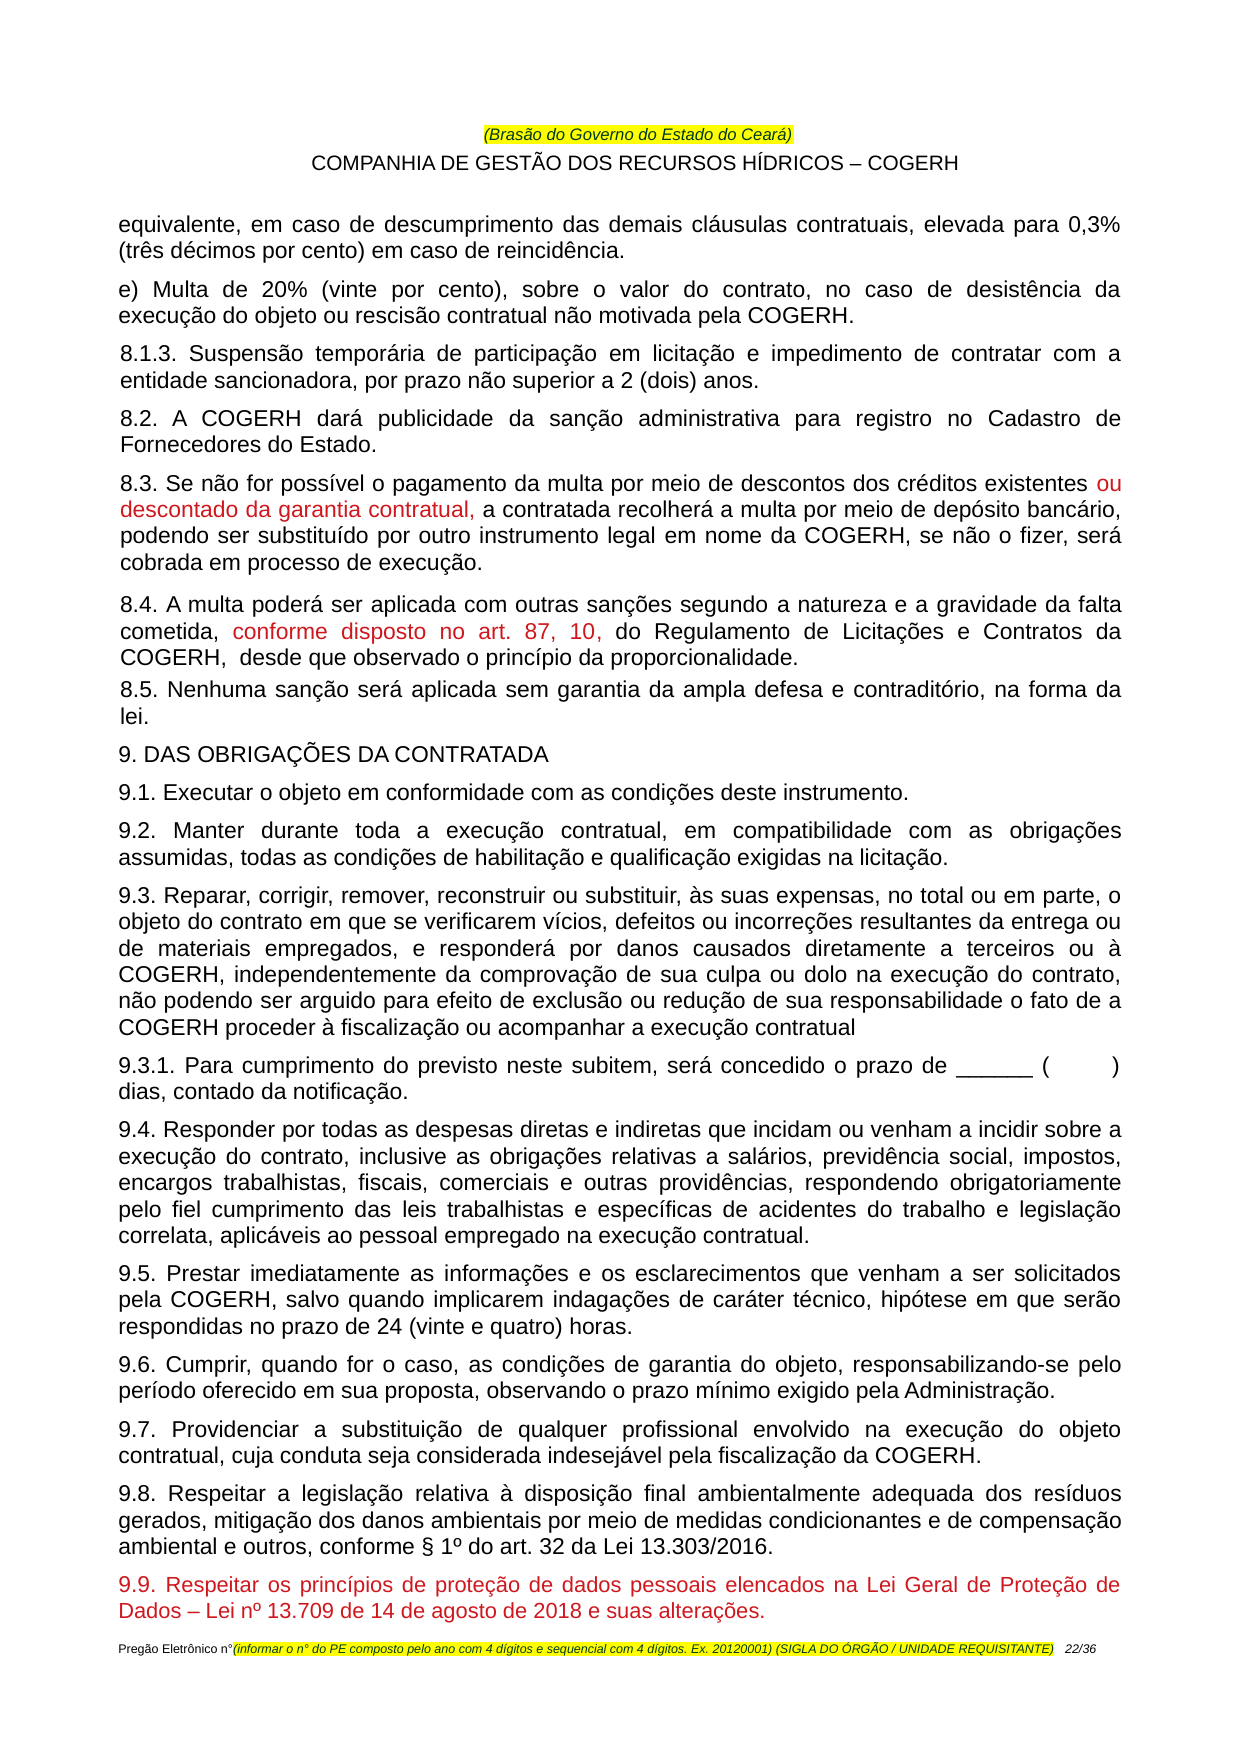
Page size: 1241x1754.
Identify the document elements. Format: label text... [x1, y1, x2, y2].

text 9.3.1. Para cumprimento do previsto neste subitem, será concedido o prazo de ______ ( ) dias, contado da notificação. [118, 1052, 1122, 1104]
text 8.1.3. Suspensão temporária de participação em licitação e impedimento de contratar com a entidade sancionadora, por prazo não superior a 2 (dois) anos. [120, 340, 1122, 393]
text equivalente, em caso de descumprimento das demais cláusulas contratuais, elevada para 0,3% (três décimos por cento) em caso de reincidência. [118, 211, 1122, 264]
text 9.5. Prestar imediatamente as informações e os esclarecimentos que venham a ser solicitados pela COGERH, salvo quando implicarem indagações de caráter técnico, hipótese em que serão respondidas no prazo de 24 (vinte e quatro) horas. [118, 1260, 1122, 1339]
text 8.3. Se não for possível o pagamento da multa por meio de descontos dos créditos existentes ou descontado da garantia contratual, a contratada recolherá a multa por meio de depósito bancário, podendo ser substituído por outro instrumento legal em nome da COGERH, se não o fizer, será cobrada em processo de execução. [120, 469, 1122, 575]
text 9.9. Respeitar os princípios de proteção de dados pessoais elencados na Lei Geral de Proteção de Dados – Lei nº 13.709 de 14 de agosto de 2018 e suas alterações. [118, 1571, 1122, 1623]
text 9.6. Cumprir, quando for o caso, as condições de garantia do objeto, responsabilizando-se pelo período oferecido em sua proposta, observando o prazo mínimo exigido pela Administração. [118, 1351, 1122, 1404]
text 9.7. Providenciar a substituição de qualquer profissional envolvido na execução do objeto contratual, cuja conduta seja considerada indesejável pela fiscalização da COGERH. [118, 1416, 1122, 1468]
text 8.2. A COGERH dará publicidade da sanção administrativa para registro no Cadastro de Fornecedores do Estado. [120, 405, 1122, 458]
text 9.4. Responder por todas as despesas diretas e indiretas que incidam ou venham a incidir sobre a execução do contrato, inclusive as obrigações relativas a salários, previdência social, impostos, encargos trabalhistas, fiscais, comerciais e outras providências, respondendo obrigatoriamente pelo fiel cumprimento das leis trabalhistas e específicas de acidentes do trabalho e legislação correlata, aplicáveis ao pessoal empregado na execução contratual. [118, 1116, 1122, 1248]
text 9.3. Reparar, corrigir, remover, reconstruir ou substituir, às suas expensas, no total ou em parte, o objeto do contrato em que se verificarem vícios, defeitos ou incorreções resultantes da entrega ou de materiais empregados, e responderá por danos causados diretamente a terceiros ou à COGERH, independentemente da comprovação de sua culpa ou dolo na execução do contrato, não podendo ser arguido para efeito de exclusão ou redução de sua responsabilidade o fato de a COGERH proceder à fiscalização ou acompanhar a execução contratual [118, 882, 1122, 1040]
text 8.4. A multa poderá ser aplicada com outras sanções segundo a natureza e a gravidade da falta cometida, conforme disposto no art. 87, 10, do Regulamento de Licitações e Contratos da COGERH, desde que observado o princípio da proporcionalidade. [120, 591, 1122, 670]
text 9.2. Manter durante toda a execução contratual, em compatibilidade com as obrigações assumidas, todas as condições de habilitação e qualificação exigidas na licitação. [118, 817, 1122, 870]
text 9.8. Respeitar a legislação relativa à disposição final ambientalmente adequada dos resíduos gerados, mitigação dos danos ambientais por meio de medidas condicionantes e de compensação ambiental e outros, conforme § 1º do art. 32 da Lei 13.303/2016. [118, 1480, 1122, 1559]
text 8.5. Nenhuma sanção será aplicada sem garantia da ampla defesa e contraditório, na forma da lei. [120, 676, 1122, 729]
text e) Multa de 20% (vinte por cento), sobre o valor do contrato, no caso de desistência da execução do objeto ou rescisão contratual não motivada pela COGERH. [118, 276, 1122, 328]
text 9.1. Executar o objeto em conformidade com as condições deste instrumento. [118, 779, 1122, 805]
text 9. DAS OBRIGAÇÕES DA CONTRATADA [118, 741, 1122, 767]
